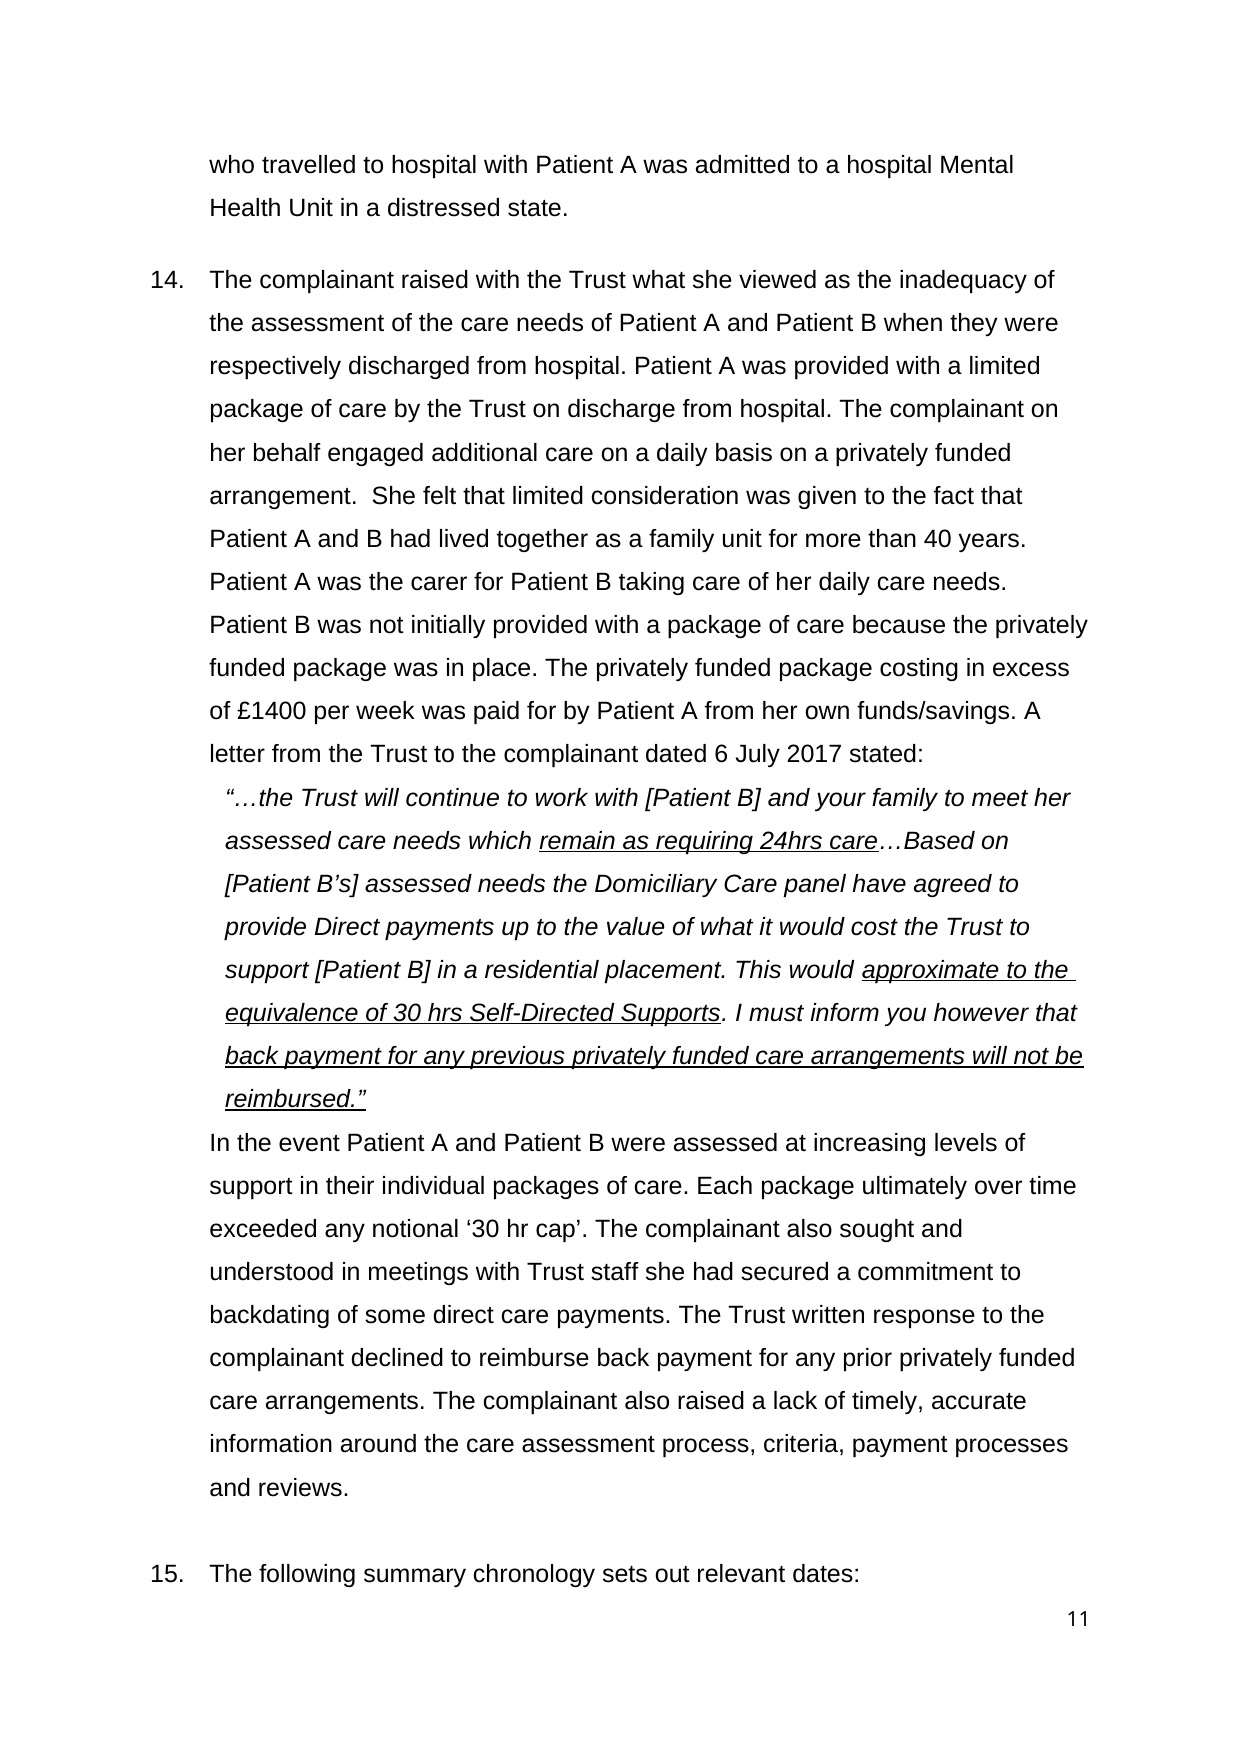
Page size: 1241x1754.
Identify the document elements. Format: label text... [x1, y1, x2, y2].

list The complainant raised with the Trust what she viewed as the inadequacy of the assessment of the care needs of Patient A and Patient B when they were respectively discharged from hospital. Patient A was provided with a limited package of care by the Trust on discharge from hospital. The complainant on her behalf engaged additional care on a daily basis on a privately funded arrangement. She felt that limited consideration was given to the fact that Patient A and B had lived together as a family unit for more than 40 years. Patient A was the carer for Patient B taking care of her daily care needs. Patient B was not initially provided with a package of care because the privately funded package was in place. The privately funded package costing in excess of £1400 per week was paid for by Patient A from her own funds/savings. A letter from the Trust to the complainant dated 6 July 2017 stated: [150, 265, 1090, 768]
list The following summary chronology sets out relevant dates: [150, 1559, 1090, 1587]
text “…the Trust will continue to work with [Patient B] and your family to meet her assessed care needs which remain as requiring 24hrs care…Based on [Patient B’s] assessed needs the Domiciliary Care panel have agreed to provide Direct payments up to the value of what it would cost the Trust to support [Patient B] in a residential placement. This would approximate to the equivalence of 30 hrs Self-Directed Supports. I must inform you however that back payment for any previous privately funded care arrangements will not be reimbursed.” [225, 782, 1090, 1113]
list who travelled to hospital with Patient A was admitted to a hospital Mental Health Unit in a distressed state. [150, 150, 1090, 222]
text In the event Patient A and Patient B were assessed at increasing levels of support in their individual packages of care. Each package ultimately over time exceeded any notional ‘30 hr cap’. The complainant also sought and understood in meetings with Trust staff she had secured a commitment to backdating of some direct care payments. The Trust written response to the complainant declined to reimburse back payment for any prior privately funded care arrangements. The complainant also raised a lack of timely, accurate information around the care assessment process, criteria, payment processes and reviews. [209, 1127, 1090, 1501]
